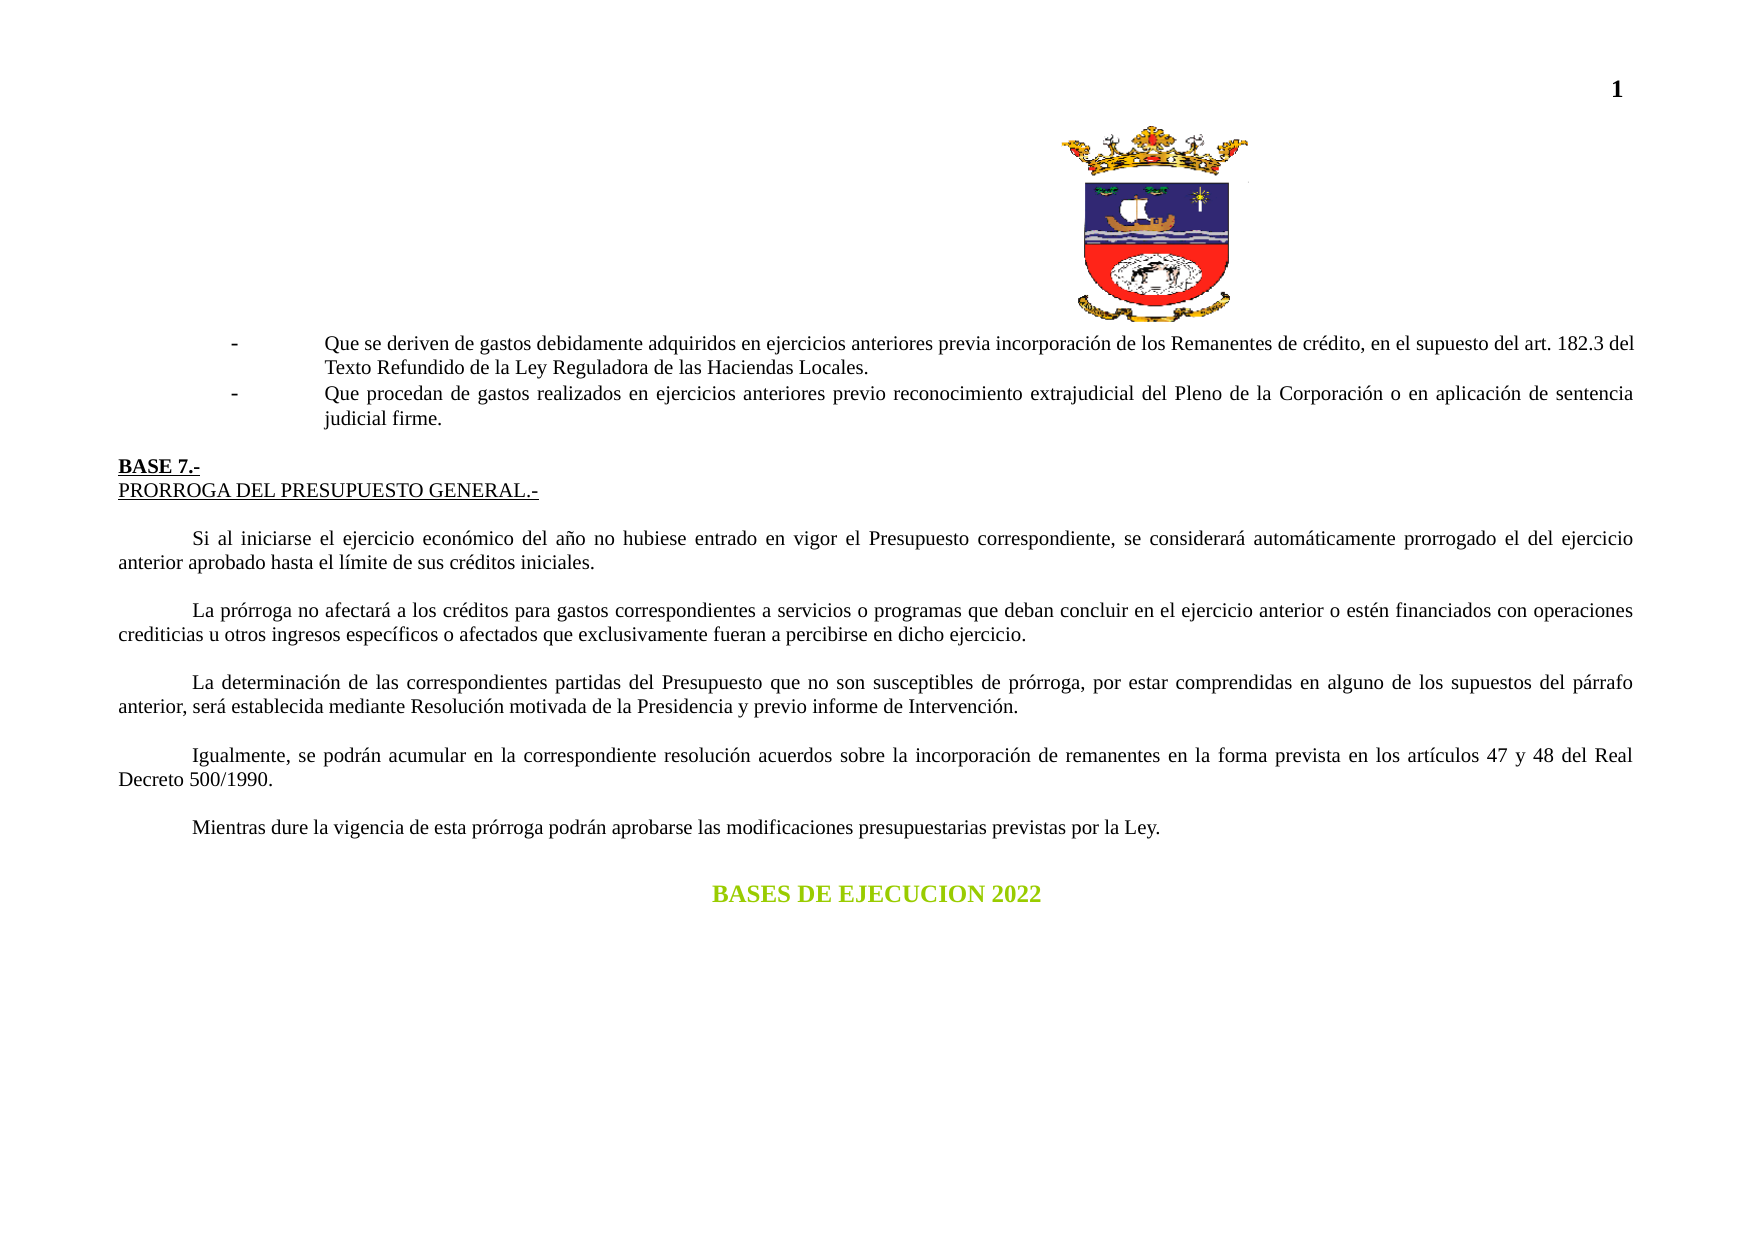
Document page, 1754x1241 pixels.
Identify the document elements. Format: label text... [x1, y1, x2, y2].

text BASE 7.- [118, 454, 1636, 478]
text La determinación de las correspondientes partidas del Presupuesto que no son susceptibles de prórroga, por estar comprendidas en alguno de los supuestos del párrafo anterior, será establecida mediante Resolución motivada de la Presidencia y previo informe de Intervención. [118, 670, 1636, 718]
text Igualmente, se podrán acumular en la correspondiente resolución acuerdos sobre la incorporación de remanentes en la forma prevista en los artículos 47 y 48 del Real Decreto 500/1990. [118, 742, 1636, 791]
text La prórroga no afectará a los créditos para gastos correspondientes a servicios o programas que deban concluir en el ejercicio anterior o estén financiados con operaciones crediticias u otros ingresos específicos o afectados que exclusivamente fueran a percibirse en dicho ejercicio. [118, 598, 1636, 646]
text PRORROGA DEL PRESUPUESTO GENERAL.- [118, 478, 1636, 502]
text Si al iniciarse el ejercicio económico del año no hubiese entrado en vigor el Presupuesto correspondiente, se considerará automáticamente prorrogado el del ejercicio anterior aprobado hasta el límite de sus créditos iniciales. [118, 526, 1636, 574]
list Que se deriven de gastos debidamente adquiridos en ejercicios anteriores previa incorporación de los Remanentes de crédito, en el supuesto del art. 182.3 del Texto Refundido de la Ley Reguladora de las Haciendas Locales. [231, 329, 1636, 379]
list Que procedan de gastos realizados en ejercicios anteriores previo reconocimiento extrajudicial del Pleno de la Corporación o en aplicación de sentencia judicial firme. [231, 379, 1636, 430]
text Mientras dure la vigencia de esta prórroga podrán aprobarse las modificaciones presupuestarias previstas por la Ley. [118, 815, 1636, 839]
